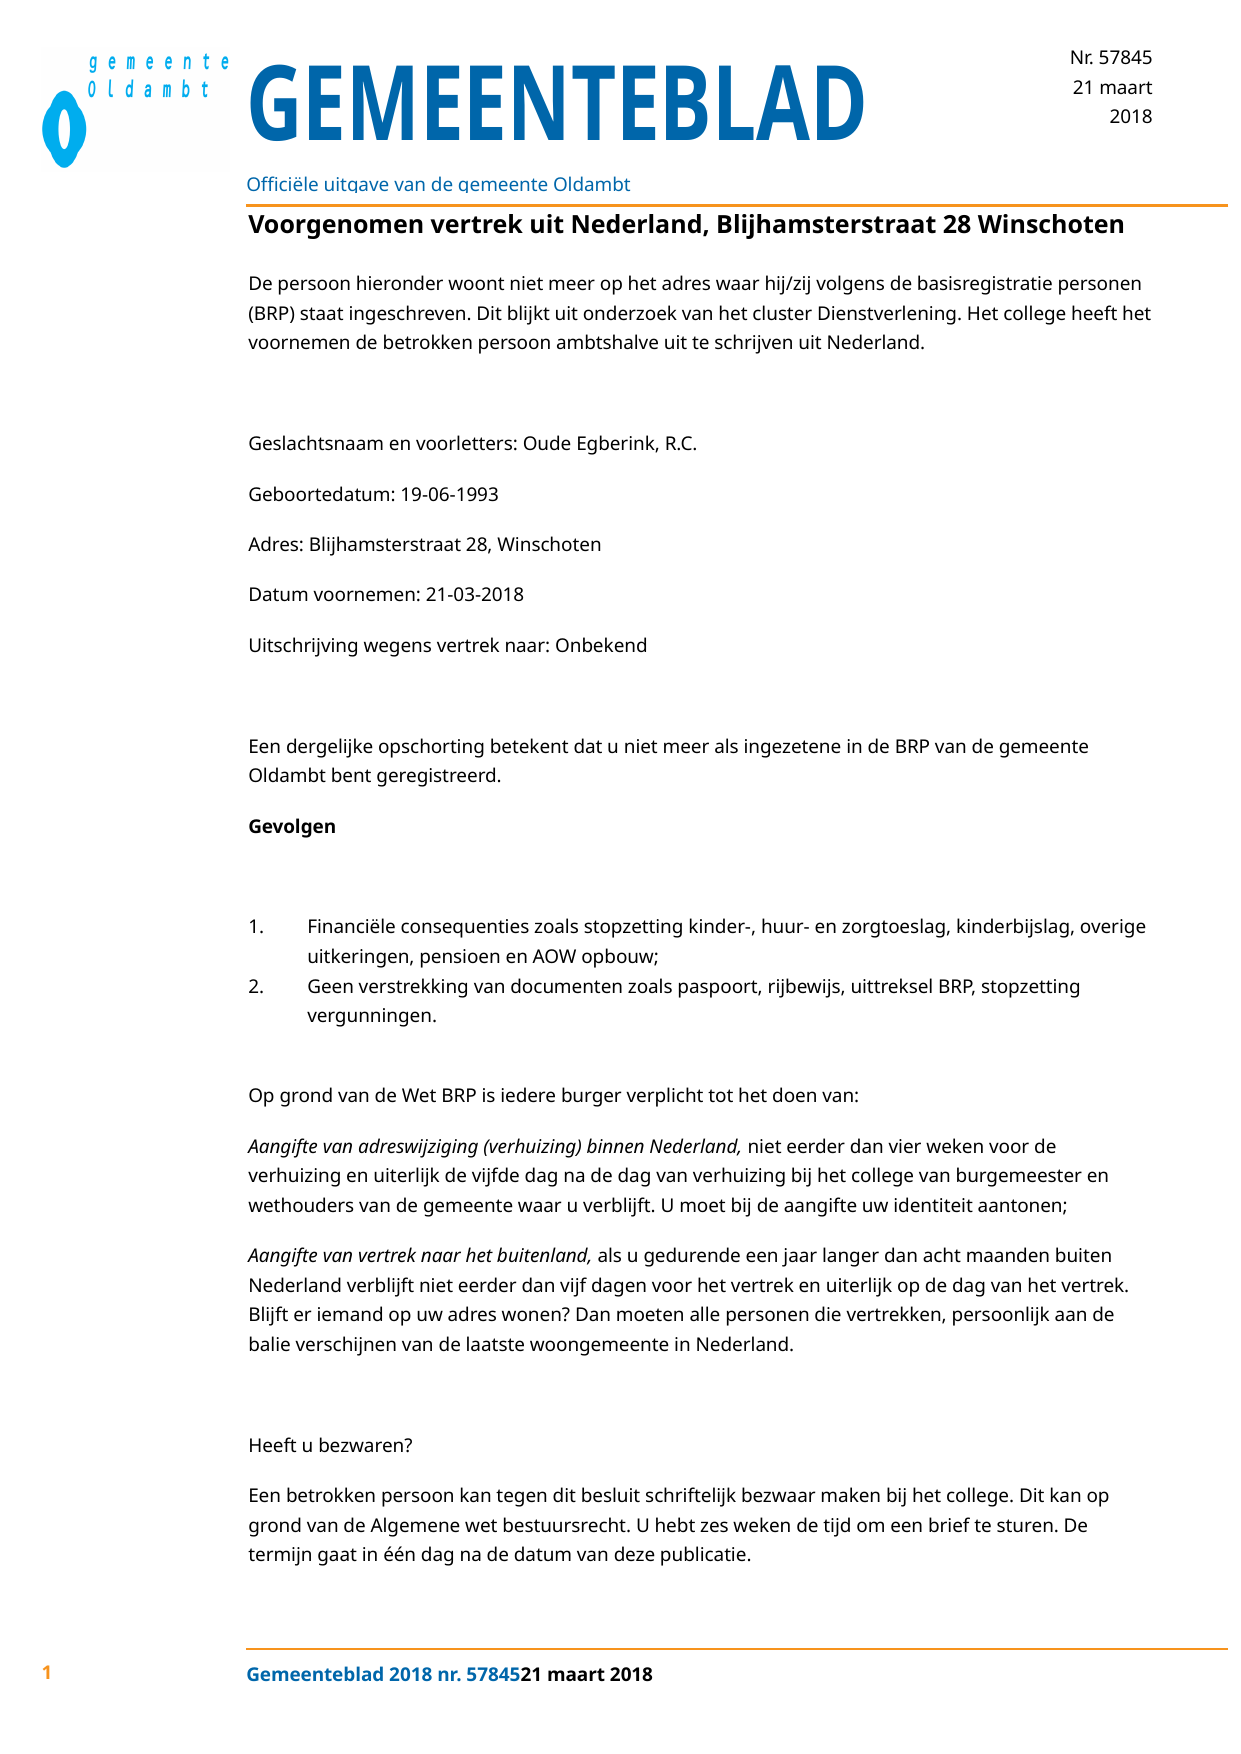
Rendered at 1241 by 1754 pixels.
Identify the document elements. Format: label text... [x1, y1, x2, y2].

text Op grond van de Wet BRP is iedere burger verplicht tot het doen van: [248, 1082, 1152, 1108]
text Gevolgen [248, 813, 1152, 838]
picture [41, 47, 231, 172]
text Voorgenomen vertrek uit Nederland, Blijhamsterstraat 28 Winschoten [248, 207, 1152, 241]
list Financiële consequenties zoals stopzetting kinder-, huur- en zorgtoeslag, kinderbijslag, overige uitkeringen, pensioen en AOW opbouw; [248, 914, 1152, 969]
text Aangifte van adreswijziging (verhuizing) binnen Nederland, niet eerder dan vier weken voor de verhuizing en uiterlijk de vijfde dag na de dag van verhuizing bij het college van burgemeester en wethouders van de gemeente waar u verblijft. U moet bij de aangifte uw identiteit aantonen; [248, 1133, 1152, 1218]
text Adres: Blijhamsterstraat 28, Winschoten [248, 531, 1152, 557]
text Datum voornemen: 21-03-2018 [248, 582, 1152, 607]
text Aangifte van vertrek naar het buitenland, als u gedurende een jaar langer dan acht maanden buiten Nederland verblijft niet eerder dan vijf dagen voor het vertrek en uiterlijk op de dag van het vertrek. Blijft er iemand op uw adres wonen? Dan moeten alle personen die vertrekken, persoonlijk aan de balie verschijnen van de laatste woongemeente in Nederland. [248, 1242, 1152, 1357]
text Een dergelijke opschorting betekent dat u niet meer als ingezetene in de BRP van de gemeente Oldambt bent geregistreerd. [248, 733, 1152, 788]
text Geboortedatum: 19-06-1993 [248, 481, 1152, 506]
text Heeft u bezwaren? [248, 1432, 1152, 1458]
text De persoon hieronder woont niet meer op het adres waar hij/zij volgens de basisregistratie personen (BRP) staat ingeschreven. Dit blijkt uit onderzoek van het cluster Dienstverlening. Het college heeft het voornemen de betrokken persoon ambtshalve uit te schrijven uit Nederland. [248, 270, 1152, 355]
list Geen verstrekking van documenten zoals paspoort, rijbewijs, uittreksel BRP, stopzetting vergunningen. [248, 973, 1152, 1028]
text Uitschrijving wegens vertrek naar: Onbekend [248, 632, 1152, 658]
text Een betrokken persoon kan tegen dit besluit schriftelijk bezwaar maken bij het college. Dit kan op grond van de Algemene wet bestuursrecht. U hebt zes weken de tijd om een brief te sturen. De termijn gaat in één dag na de datum van deze publicatie. [248, 1482, 1152, 1567]
text Geslachtsnaam en voorletters: Oude Egberink, R.C. [248, 430, 1152, 456]
